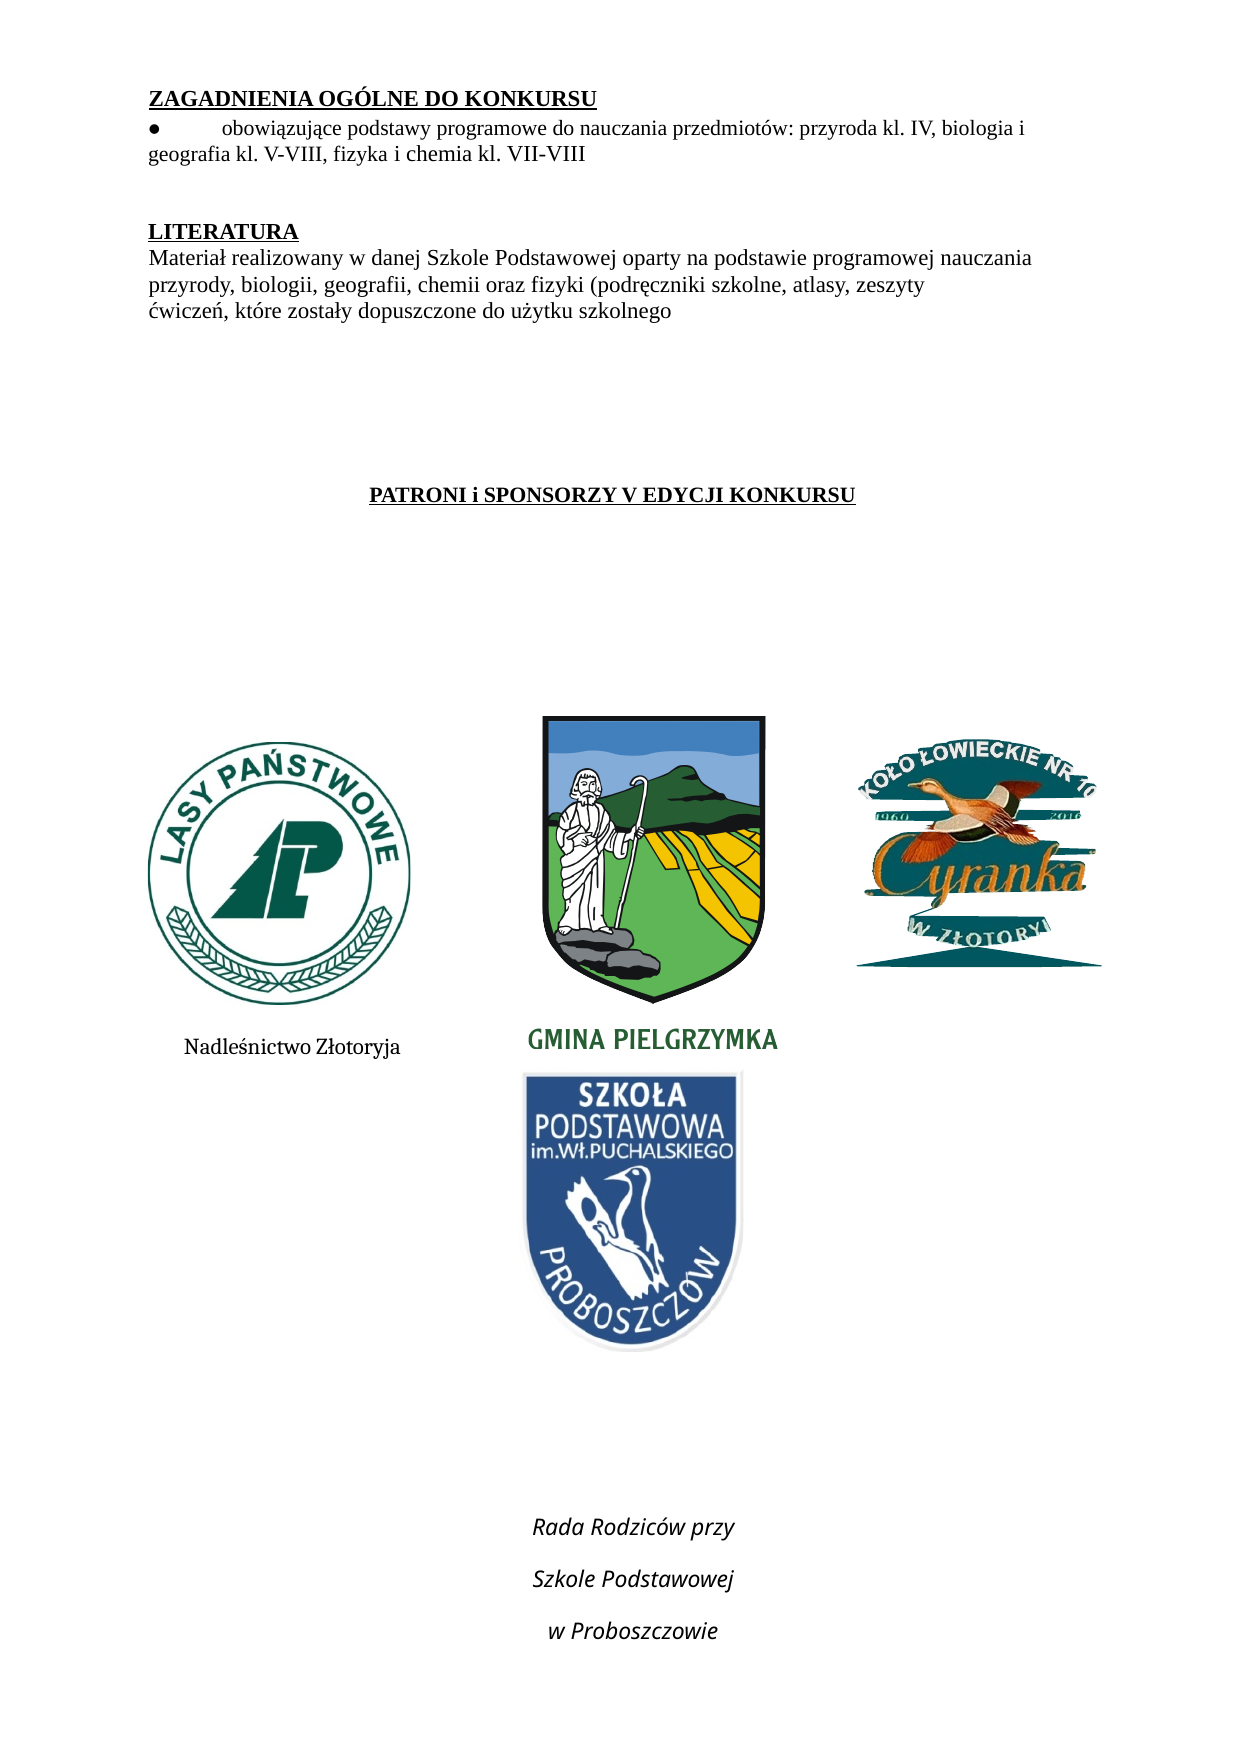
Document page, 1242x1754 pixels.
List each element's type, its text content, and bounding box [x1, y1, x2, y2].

text PATRONI i SPONSORZY V EDYCJI KONKURSU [295, 482, 1121, 508]
text w Proboszczowie [148, 1615, 1121, 1646]
list obowiązujące podstawy programowe do nauczania przedmiotów: przyroda kl. IV, biologia i geografia kl. V-VIII, fizyka i chemia kl. VII-VIII [148, 114, 1073, 166]
text Nadleśnictwo Złotoryja [148, 1029, 1121, 1061]
text ćwiczeń, które zostały dopuszczone do użytku szkolnego [148, 297, 1075, 323]
text Materiał realizowany w danej Szkole Podstawowej oparty na podstawie programowej nauczania przyrody, biologii, geografii, chemii oraz fizyki (podręczniki szkolne, atlasy, zeszyty [148, 244, 1075, 297]
text LITERATURA [148, 218, 1073, 244]
text Szkole Podstawowej [148, 1563, 1121, 1594]
text Rada Rodziców przy [148, 1511, 1121, 1542]
text ZAGADNIENIA OGÓLNE DO KONKURSU [148, 85, 1121, 112]
